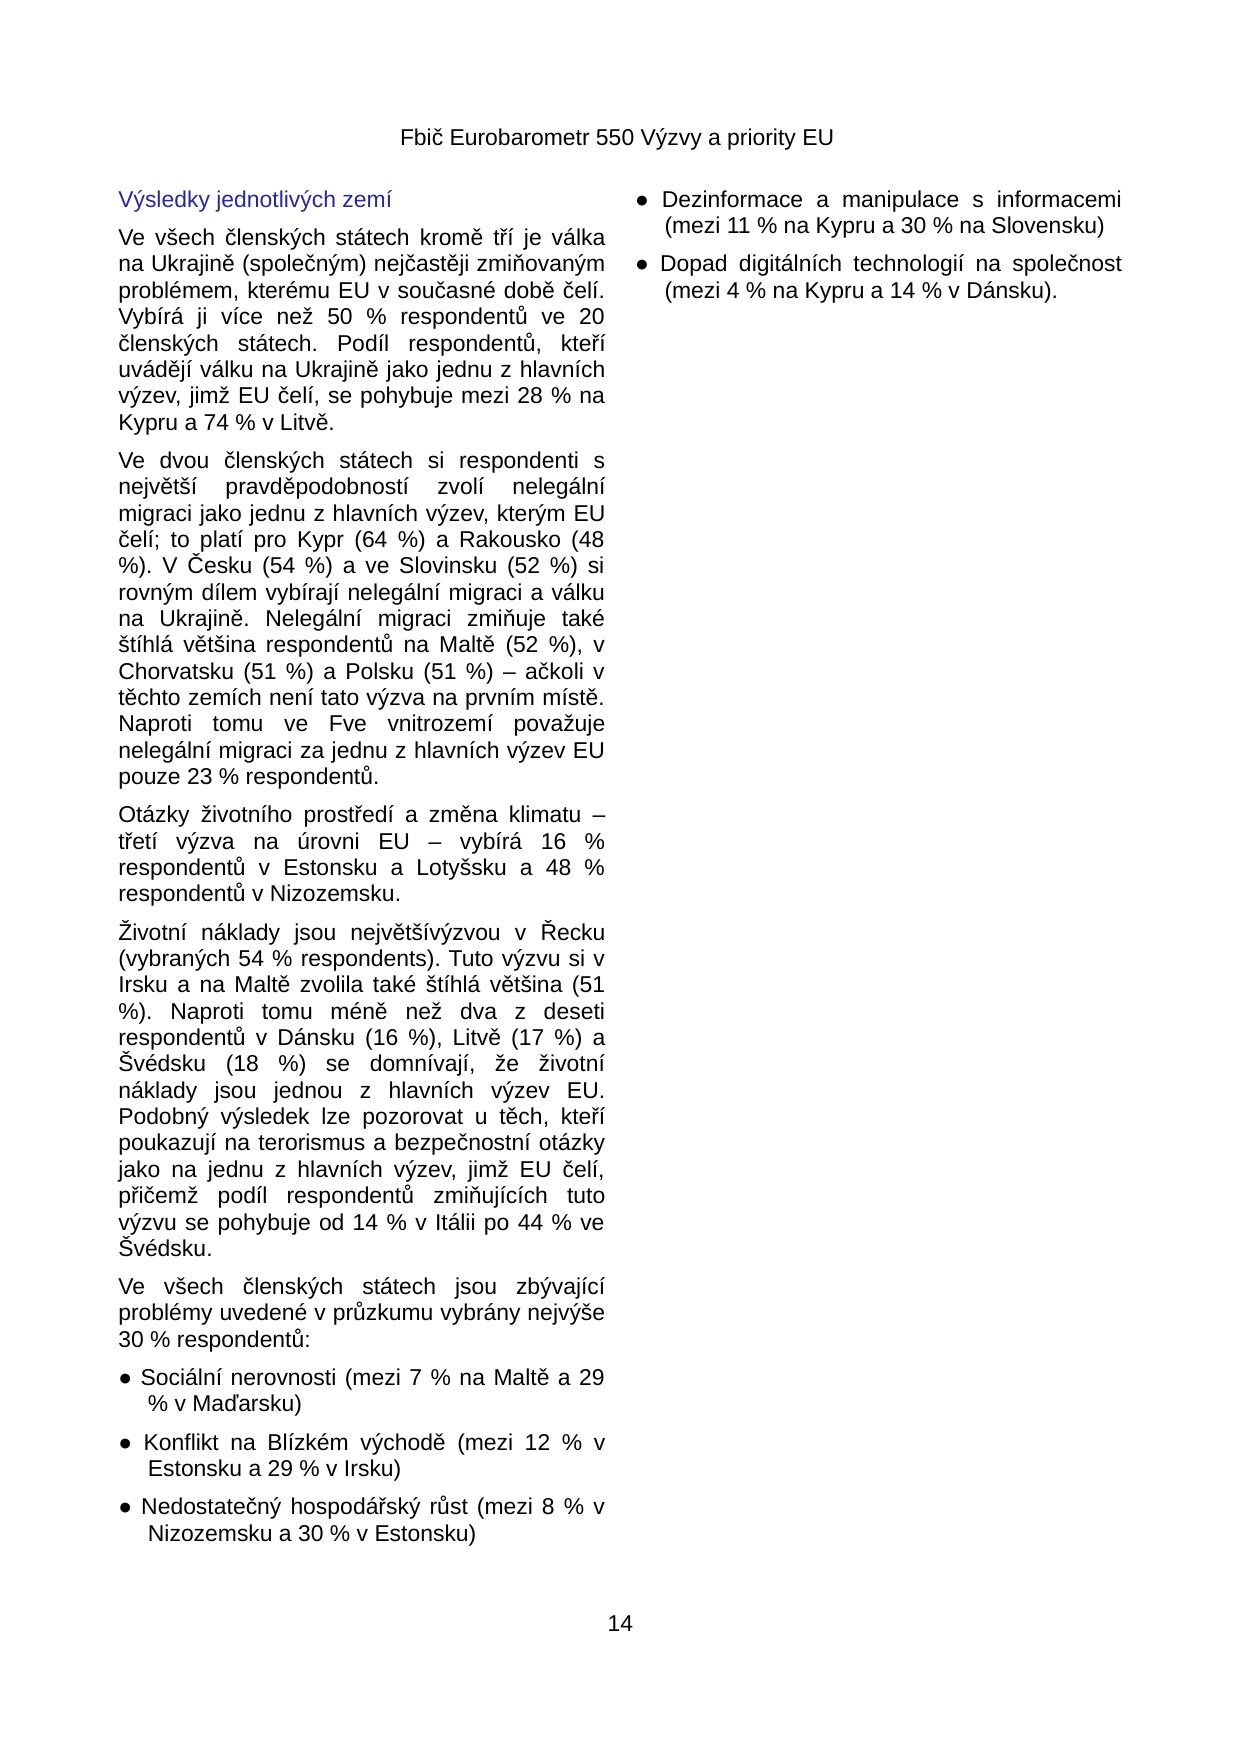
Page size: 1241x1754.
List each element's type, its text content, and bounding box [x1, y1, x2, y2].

text Výsledky jednotlivých zemí [118, 186, 605, 212]
text ● Sociální nerovnosti (mezi 7 % na Maltě a 29 % v Maďarsku) [118, 1364, 605, 1417]
text Otázky životního prostředí a změna klimatu – třetí výzva na úrovni EU – vybírá 16 % respondentů v Estonsku a Lotyšsku a 48 % respondentů v Nizozemsku. [118, 801, 605, 907]
text Ve všech členských státech jsou zbývající problémy uvedené v průzkumu vybrány nejvýše 30 % respondentů: [118, 1273, 605, 1352]
text Ve všech členských státech kromě tří je válka na Ukrajině (společným) nejčastěji zmiňovaným problémem, kterému EU v současné době čelí. Vybírá ji více než 50 % respondentů ve 20 členských státech. Podíl respondentů, kteří uvádějí válku na Ukrajině jako jednu z hlavních výzev, jimž EU čelí, se pohybuje mezi 28 % na Kypru a 74 % v Litvě. [118, 224, 605, 435]
text ● Dezinformace a manipulace s informacemi (mezi 11 % na Kypru a 30 % na Slovensku) [635, 186, 1122, 238]
text ● Dopad digitálních technologií na společnost (mezi 4 % na Kypru a 14 % v Dánsku). [635, 250, 1122, 303]
text Ve dvou členských státech si respondenti s největší pravděpodobností zvolí nelegální migraci jako jednu z hlavních výzev, kterým EU čelí; to platí pro Kypr (64 %) a Rakousko (48 %). V Česku (54 %) a ve Slovinsku (52 %) si rovným dílem vybírají nelegální migraci a válku na Ukrajině. Nelegální migraci zmiňuje také štíhlá většina respondentů na Maltě (52 %), v Chorvatsku (51 %) a Polsku (51 %) – ačkoli v těchto zemích není tato výzva na prvním místě. Naproti tomu ve Fve vnitrozemí považuje nelegální migraci za jednu z hlavních výzev EU pouze 23 % respondentů. [118, 447, 605, 789]
text ● Nedostatečný hospodářský růst (mezi 8 % v Nizozemsku a 30 % v Estonsku) [118, 1493, 605, 1546]
text ● Konflikt na Blízkém východě (mezi 12 % v Estonsku a 29 % v Irsku) [118, 1428, 605, 1481]
text Životní náklady jsou největšívýzvou v Řecku (vybraných 54 % respondents). Tuto výzvu si v Irsku a na Maltě zvolila také štíhlá většina (51 %). Naproti tomu méně než dva z deseti respondentů v Dánsku (16 %), Litvě (17 %) a Švédsku (18 %) se domnívají, že životní náklady jsou jednou z hlavních výzev EU. Podobný výsledek lze pozorovat u těch, kteří poukazují na terorismus a bezpečnostní otázky jako na jednu z hlavních výzev, jimž EU čelí, přičemž podíl respondentů zmiňujících tuto výzvu se pohybuje od 14 % v Itálii po 44 % ve Švédsku. [118, 918, 605, 1261]
